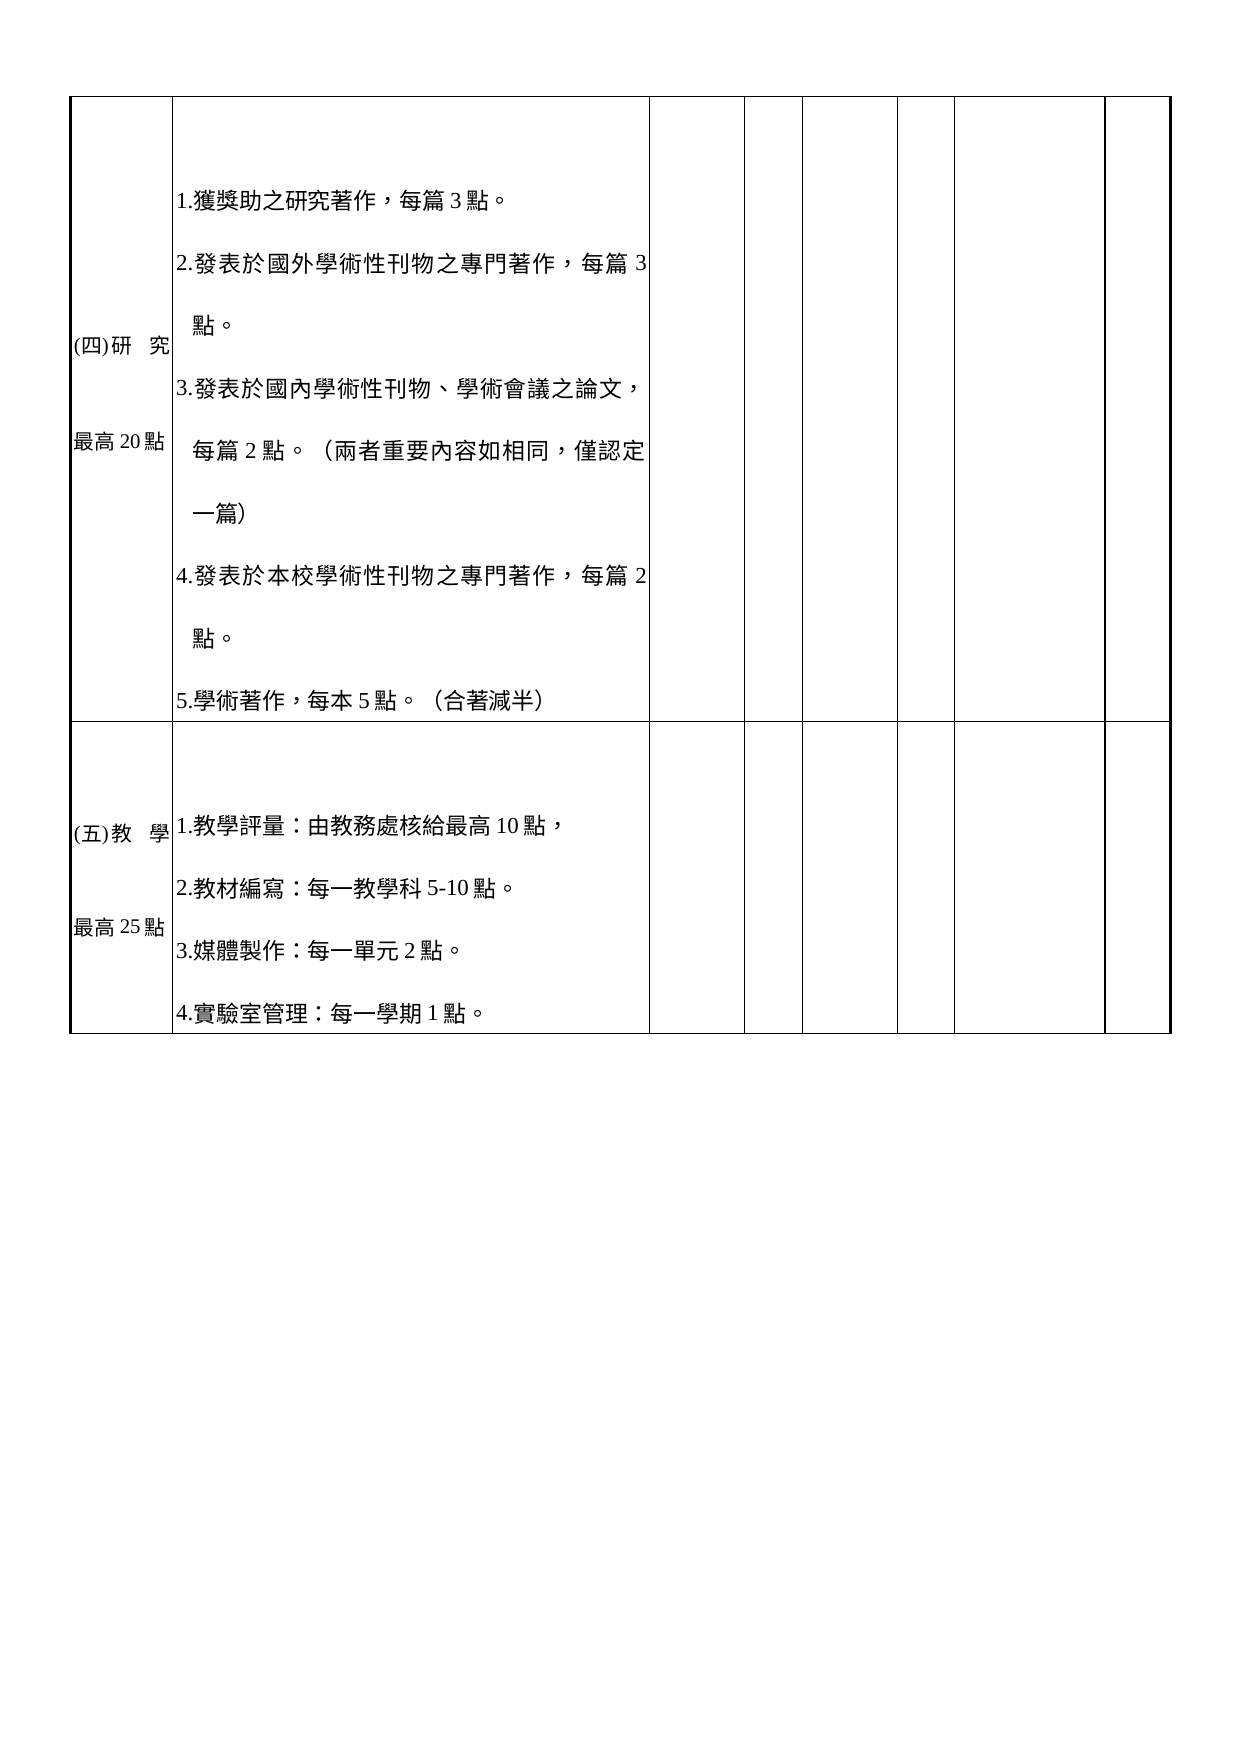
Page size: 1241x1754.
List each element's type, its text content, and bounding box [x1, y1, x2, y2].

table_cell 1.獲獎助之研究著作，每篇3點。 2.發表於國外學術性刊物之專門著作，每篇3點。 3.發表於國內學術性刊物、學術會議之論文，每篇2點。（兩者重要內容如相同，僅認定一篇） 4.發表於本校學術性刊物之專門著作，每篇2點。 5.學術著作，每本5點。（合著減半） [173, 97, 649, 721]
table_cell [898, 97, 954, 721]
table_cell [1106, 97, 1169, 721]
table_cell [803, 97, 897, 721]
table_cell [898, 722, 954, 1033]
table_cell [955, 97, 1104, 721]
table_cell (四) 研 究 最高20點 [72, 97, 172, 721]
table_cell [650, 97, 744, 721]
table_cell (五) 教 學 最高25點 [72, 722, 172, 1033]
table_cell [745, 722, 802, 1033]
table_cell [955, 722, 1104, 1033]
table_cell [650, 722, 744, 1033]
table_cell [1106, 722, 1169, 1033]
table_cell [745, 97, 802, 721]
table_cell 1.教學評量：由教務處核給最高10點， 2.教材編寫：每一教學科5-10點。 3.媒體製作：每一單元2點。 4.實驗室管理：每一學期1點。 [173, 722, 649, 1033]
table_cell [803, 722, 897, 1033]
